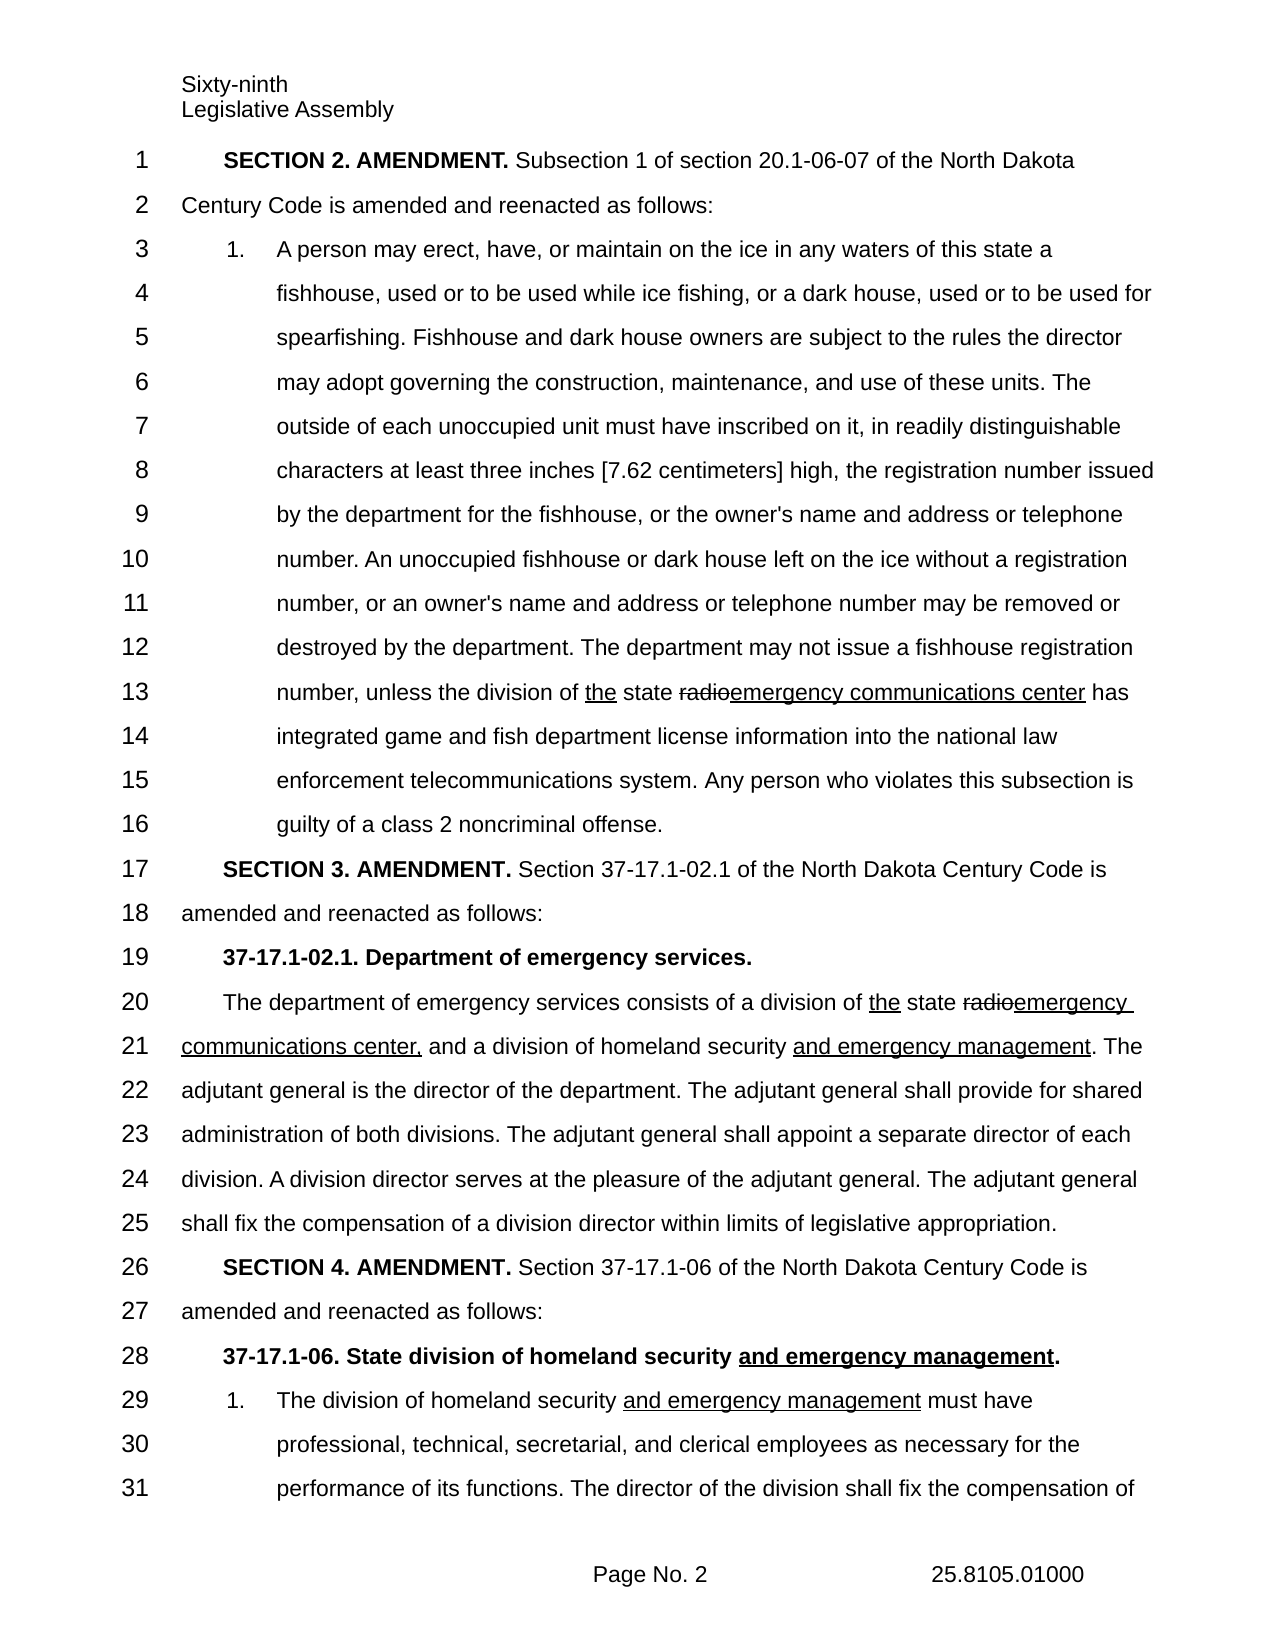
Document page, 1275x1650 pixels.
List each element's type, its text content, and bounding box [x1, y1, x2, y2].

text SECTION 4. AMENDMENT. Section 37‑17.1‑06 of the North Dakota Century Code is amended and reenacted as follows: [181, 1240, 1154, 1329]
subtitle 37‑17.1‑06. State division of homeland security and emergency management. [181, 1329, 1154, 1373]
text The department of emergency services consists of a division of the state radioemergency communications center, and a division of homeland security and emergency management. The adjutant general is the director of the department. The adjutant general shall provide for shared administration of both divisions. The adjutant general shall appoint a separate director of each division. A division director serves at the pleasure of the adjutant general. The adjutant general shall fix the compensation of a division director within limits of legislative appropriation. [181, 974, 1154, 1240]
text 1. A person may erect, have, or maintain on the ice in any waters of this state a fishhouse, used or to be used while ice fishing, or a dark house, used or to be used for spearfishing. Fishhouse and dark house owners are subject to the rules the director may adopt governing the construction, maintenance, and use of these units. The outside of each unoccupied unit must have inscribed on it, in readily distinguishable characters at least three inches [7.62 centimeters] high, the registration number issued by the department for the fishhouse, or the owner's name and address or telephone number. An unoccupied fishhouse or dark house left on the ice without a registration number, or an owner's name and address or telephone number may be removed or destroyed by the department. The department may not issue a fishhouse registration number, unless the division of the state radioemergency communications center has integrated game and fish department license information into the national law enforcement telecommunications system. Any person who violates this subsection is guilty of a class 2 noncriminal offense. [181, 222, 1154, 842]
text SECTION 3. AMENDMENT. Section 37‑17.1‑02.1 of the North Dakota Century Code is amended and reenacted as follows: [181, 842, 1154, 930]
text SECTION 2. AMENDMENT. Subsection 1 of section 20.1‑06‑07 of the North Dakota Century Code is amended and reenacted as follows: [181, 133, 1154, 222]
subtitle 37‑17.1‑02.1. Department of emergency services. [181, 930, 1154, 974]
text 1. The division of homeland security and emergency management must have professional, technical, secretarial, and clerical employees as necessary for the performance of its functions. The director of the division shall fix the compensation of [181, 1373, 1154, 1506]
